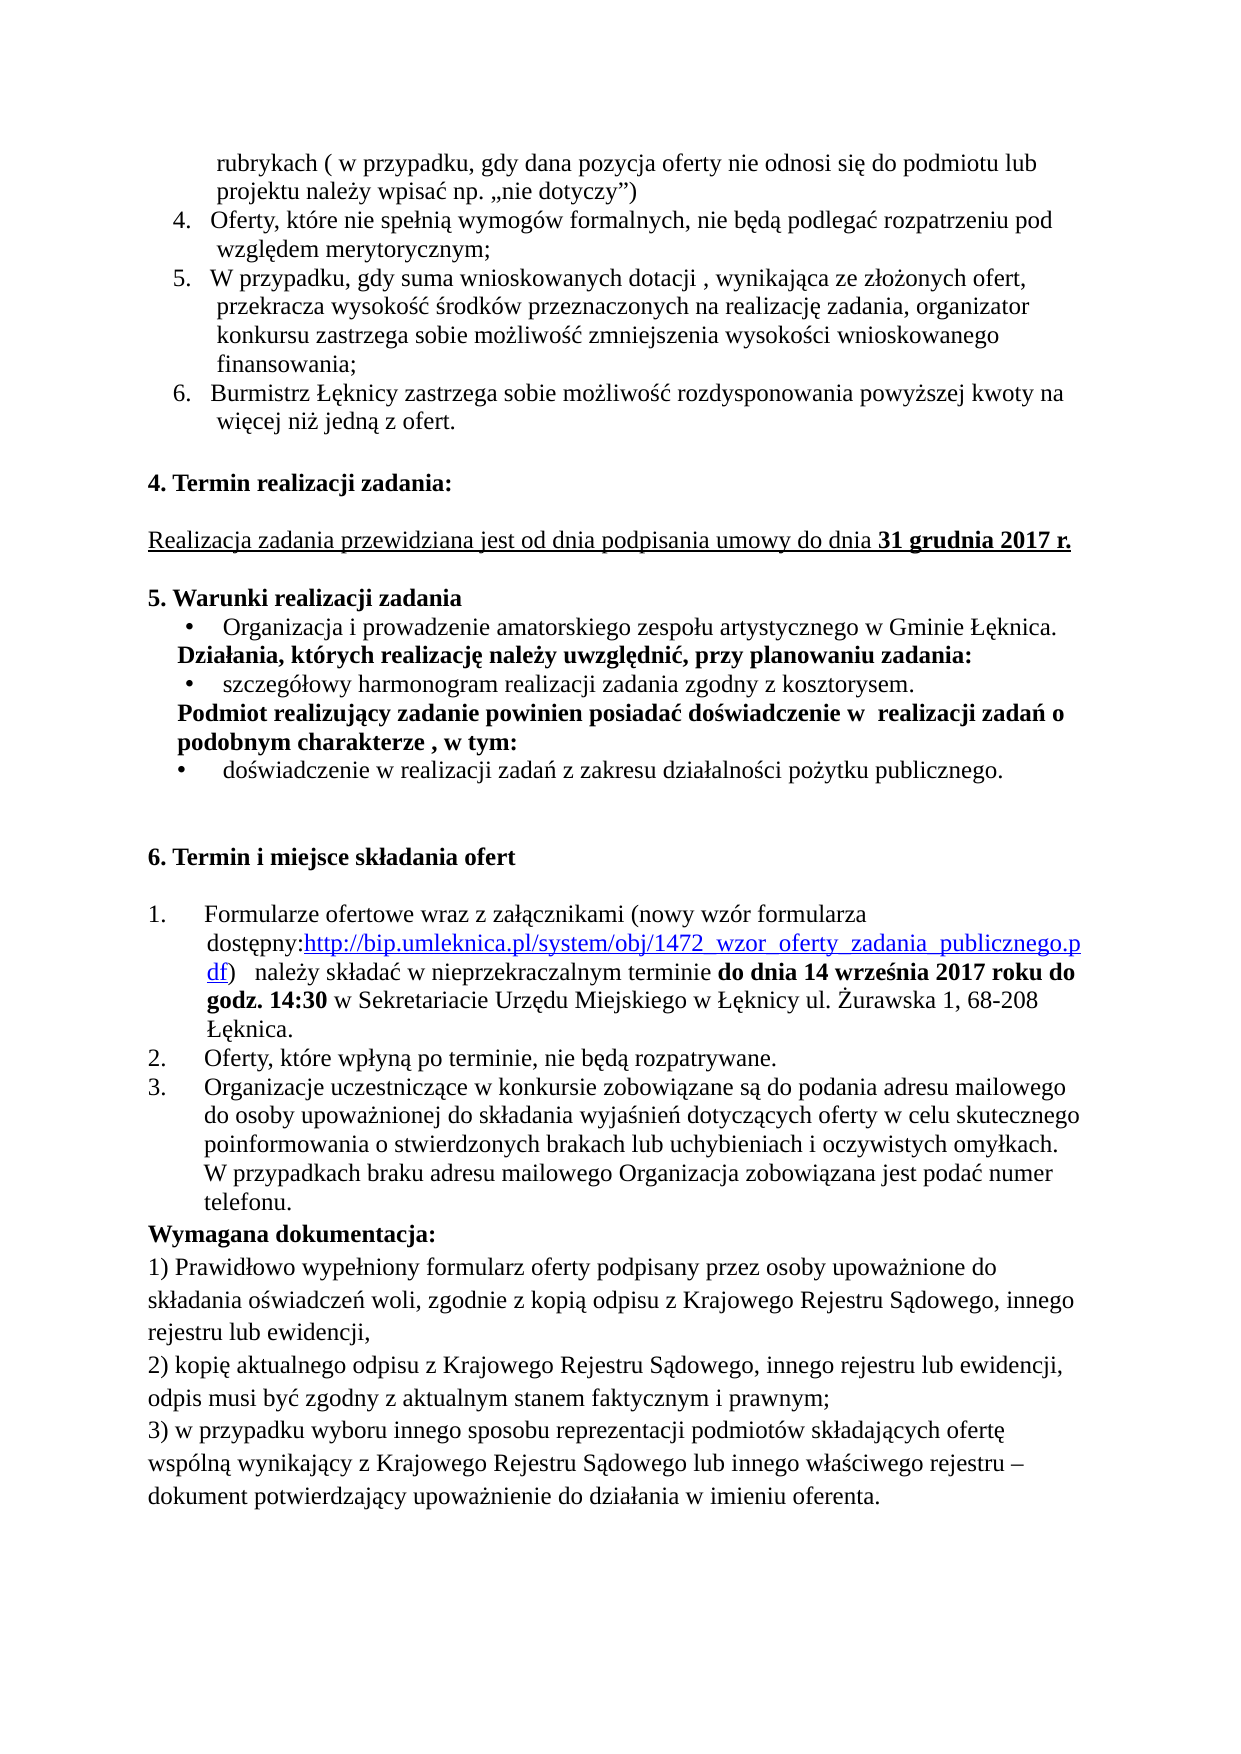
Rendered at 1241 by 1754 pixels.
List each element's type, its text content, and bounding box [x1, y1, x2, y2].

text finansowania; [148, 349, 1092, 378]
text 3. Organizacje uczestniczące w konkursie zobowiązane są do podania adresu mailowego [148, 1072, 1092, 1100]
text 1) Prawidłowo wypełniony formularz oferty podpisany przez osoby upoważnione do składania oświadczeń woli, zgodnie z kopią odpisu z Krajowego Rejestru Sądowego, innego rejestru lub ewidencji, [148, 1252, 1092, 1346]
text telefonu. [148, 1187, 1092, 1215]
text Wymagana dokumentacja: [148, 1219, 1092, 1248]
text Działania, których realizację należy uwzględnić, przy planowaniu zadania: [148, 640, 1092, 669]
text poinformowania o stwierdzonych brakach lub uchybieniach i oczywistych omyłkach. [148, 1129, 1092, 1158]
text W przypadkach braku adresu mailowego Organizacja zobowiązana jest podać numer [148, 1158, 1092, 1187]
text względem merytorycznym; [148, 234, 1092, 263]
text 4. Termin realizacji zadania: [148, 468, 1092, 497]
text 5. W przypadku, gdy suma wnioskowanych dotacji , wynikająca ze złożonych ofert, [148, 263, 1092, 291]
text 6. Termin i miejsce składania ofert [148, 842, 1092, 870]
list Organizacja i prowadzenie amatorskiego zespołu artystycznego w Gminie Łęknica. [185, 612, 1092, 640]
text rubrykach ( w przypadku, gdy dana pozycja oferty nie odnosi się do podmiotu lub [148, 148, 1092, 176]
text 6. Burmistrz Łęknicy zastrzega sobie możliwość rozdysponowania powyższej kwoty na [148, 378, 1092, 406]
text 5. Warunki realizacji zadania [148, 583, 1092, 612]
text 4. Oferty, które nie spełnią wymogów formalnych, nie będą podlegać rozpatrzeniu pod [148, 205, 1092, 234]
text 2. Oferty, które wpłyną po terminie, nie będą rozpatrywane. [148, 1043, 1092, 1072]
text więcej niż jedną z ofert. [148, 406, 1092, 435]
text 1. Formularze ofertowe wraz z załącznikami (nowy wzór formularza dostępny:http://bip.umleknica.pl/system/obj/1472_wzor_oferty_zadania_publicznego.pdf) należy składać w nieprzekraczalnym terminie do dnia 14 września 2017 roku do godz. 14:30 w Sekretariacie Urzędu Miejskiego w Łęknicy ul. Żurawska 1, 68-208 Łęknica. [148, 899, 1092, 1043]
text 3) w przypadku wyboru innego sposobu reprezentacji podmiotów składających ofertę wspólną wynikający z Krajowego Rejestru Sądowego lub innego właściwego rejestru – dokument potwierdzający upoważnienie do działania w imieniu oferenta. [148, 1416, 1092, 1510]
text do osoby upoważnionej do składania wyjaśnień dotyczących oferty w celu skutecznego [148, 1100, 1092, 1129]
text przekracza wysokość środków przeznaczonych na realizację zadania, organizator [148, 291, 1092, 320]
text Realizacja zadania przewidziana jest od dnia podpisania umowy do dnia 31 grudnia 2017 r. [148, 525, 1092, 554]
text Podmiot realizujący zadanie powinien posiadać doświadczenie w realizacji zadań o podobnym charakterze , w tym: [177, 698, 1092, 755]
list doświadczenie w realizacji zadań z zakresu działalności pożytku publicznego. [148, 755, 1092, 784]
text projektu należy wpisać np. „nie dotyczy”) [148, 176, 1092, 205]
list szczegółowy harmonogram realizacji zadania zgodny z kosztorysem. [185, 669, 1092, 698]
text konkursu zastrzega sobie możliwość zmniejszenia wysokości wnioskowanego [148, 320, 1092, 349]
text 2) kopię aktualnego odpisu z Krajowego Rejestru Sądowego, innego rejestru lub ewidencji, odpis musi być zgodny z aktualnym stanem faktycznym i prawnym; [148, 1350, 1092, 1412]
